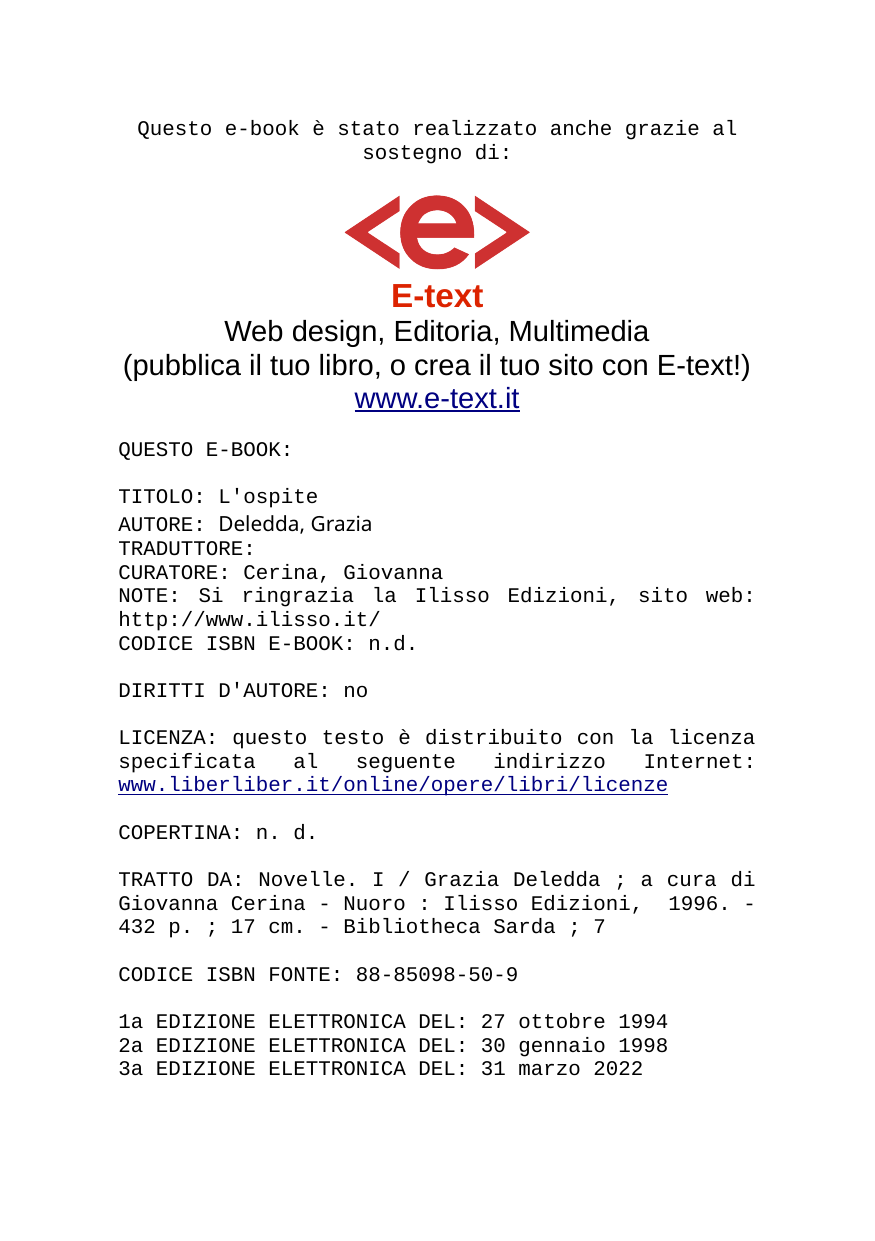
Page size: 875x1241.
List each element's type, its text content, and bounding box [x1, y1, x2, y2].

text 3a EDIZIONE ELETTRONICA DEL: 31 marzo 2022 [118, 1058, 756, 1082]
text DIRITTI D'AUTORE: no [118, 680, 756, 703]
text 2a EDIZIONE ELETTRONICA DEL: 30 gennaio 1998 [118, 1034, 756, 1058]
text CURATORE: Cerina, Giovanna [118, 562, 756, 585]
text CODICE ISBN FONTE: 88-85098-50-9 [118, 964, 756, 987]
text TRATTO DA: Novelle. I / Grazia Deledda ; a cura di Giovanna Cerina - Nuoro : Ilisso Edizioni, 1996. - 432 p. ; 17 cm. - Bibliotheca Sarda ; 7 [118, 869, 756, 940]
text QUESTO E-BOOK: [118, 438, 756, 462]
text www.e-text.it [118, 381, 756, 415]
text CODICE ISBN E-BOOK: n.d. [118, 633, 756, 656]
picture [343, 195, 531, 270]
text LICENZA: questo testo è distribuito con la licenza specificata al seguente indirizzo Internet: www.liberliber.it/online/opere/libri/licenze [118, 727, 756, 798]
text (pubblica il tuo libro, o crea il tuo sito con E-text!) [118, 348, 756, 381]
text Web design, Editoria, Multimedia [118, 314, 756, 348]
text COPERTINA: n. d. [118, 822, 756, 845]
text NOTE: Si ringrazia la Ilisso Edizioni, sito web: http://www.ilisso.it/ [118, 585, 756, 633]
text 1a EDIZIONE ELETTRONICA DEL: 27 ottobre 1994 [118, 1011, 756, 1034]
text Questo e-book è stato realizzato anche grazie al sostegno di: [118, 118, 756, 165]
text TITOLO: L'ospite [118, 486, 756, 509]
text TRADUTTORE: [118, 538, 756, 562]
text E-text [118, 276, 756, 314]
text AUTORE: Deledda, Grazia [118, 509, 756, 538]
